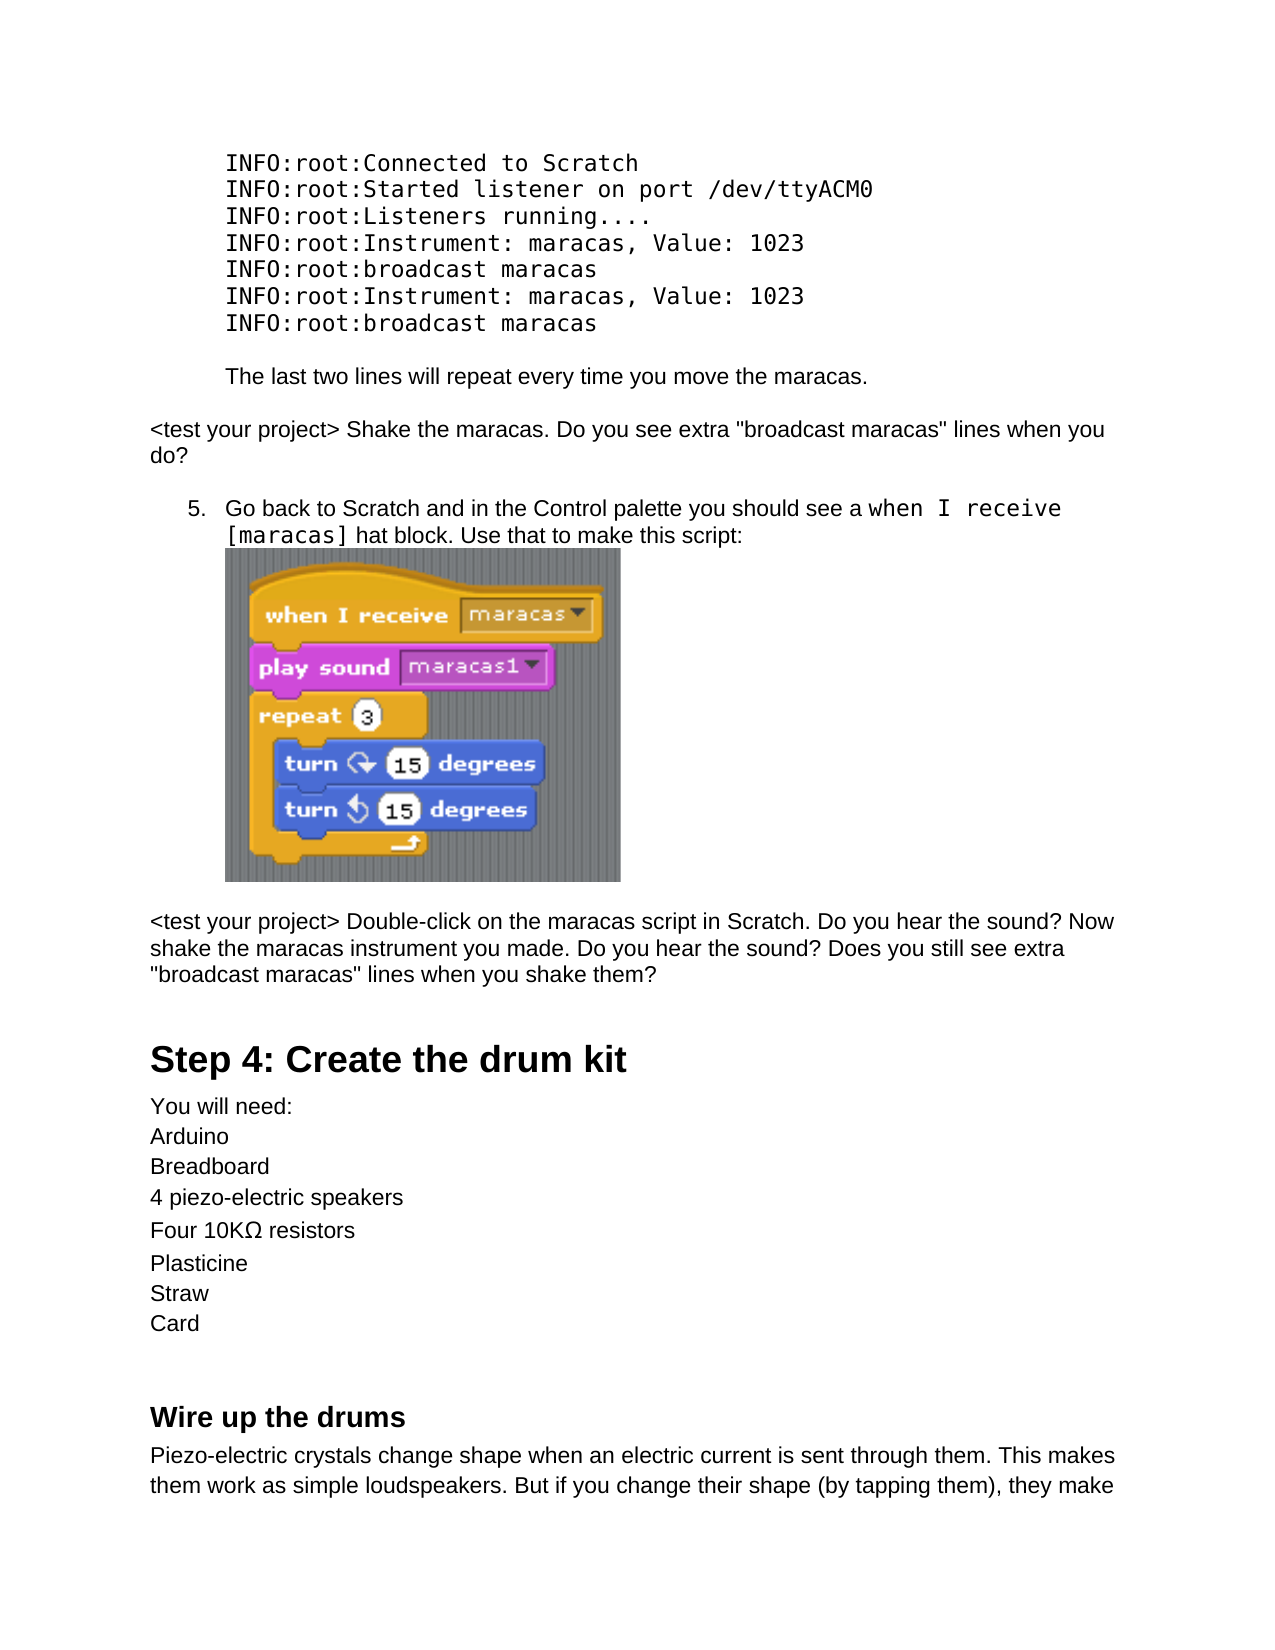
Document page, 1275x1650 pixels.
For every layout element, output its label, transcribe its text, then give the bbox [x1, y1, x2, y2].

picture [225, 548, 621, 882]
text 4 piezo-electric speakers [150, 1183, 1125, 1210]
text Four 10KΩ resistors [150, 1214, 1125, 1245]
text Card [150, 1310, 1125, 1336]
text Piezo-electric crystals change shape when an electric current is sent through them. This makes them work as simple loudspeakers. But if you change their shape (by tapping them), they make [150, 1442, 1125, 1499]
text Straw [150, 1280, 1125, 1306]
text Arduino [150, 1123, 1125, 1149]
list INFO:root:Connected to Scratch INFO:root:Started listener on port /dev/ttyACM0 INFO:root:Listeners running.... INFO:root:Instrument: maracas, Value: 1023 INFO:root:broadcast maracas INFO:root:Instrument: maracas, Value: 1023 INFO:root:broadcast maracas The last two lines will repeat every time you move the maracas. [187, 150, 1125, 389]
text Plasticine [150, 1249, 1125, 1276]
subtitle Step 4: Create the drum kit [150, 1037, 1125, 1080]
list Go back to Scratch and in the Control palette you should see a when I receive [maracas] hat block. Use that to make this script: [187, 495, 1125, 882]
subtitle Wire up the drums [150, 1400, 1125, 1434]
text Breadboard [150, 1153, 1125, 1179]
text <test your project> Shake the maracas. Do you see extra "broadcast maracas" lines when you do? [150, 416, 1125, 468]
text <test your project> Double-click on the maracas script in Scratch. Do you hear the sound? Now shake the maracas instrument you made. Do you hear the sound? Does you still see extra "broadcast maracas" lines when you shake them? [150, 908, 1125, 987]
text You will need: [150, 1093, 1125, 1119]
